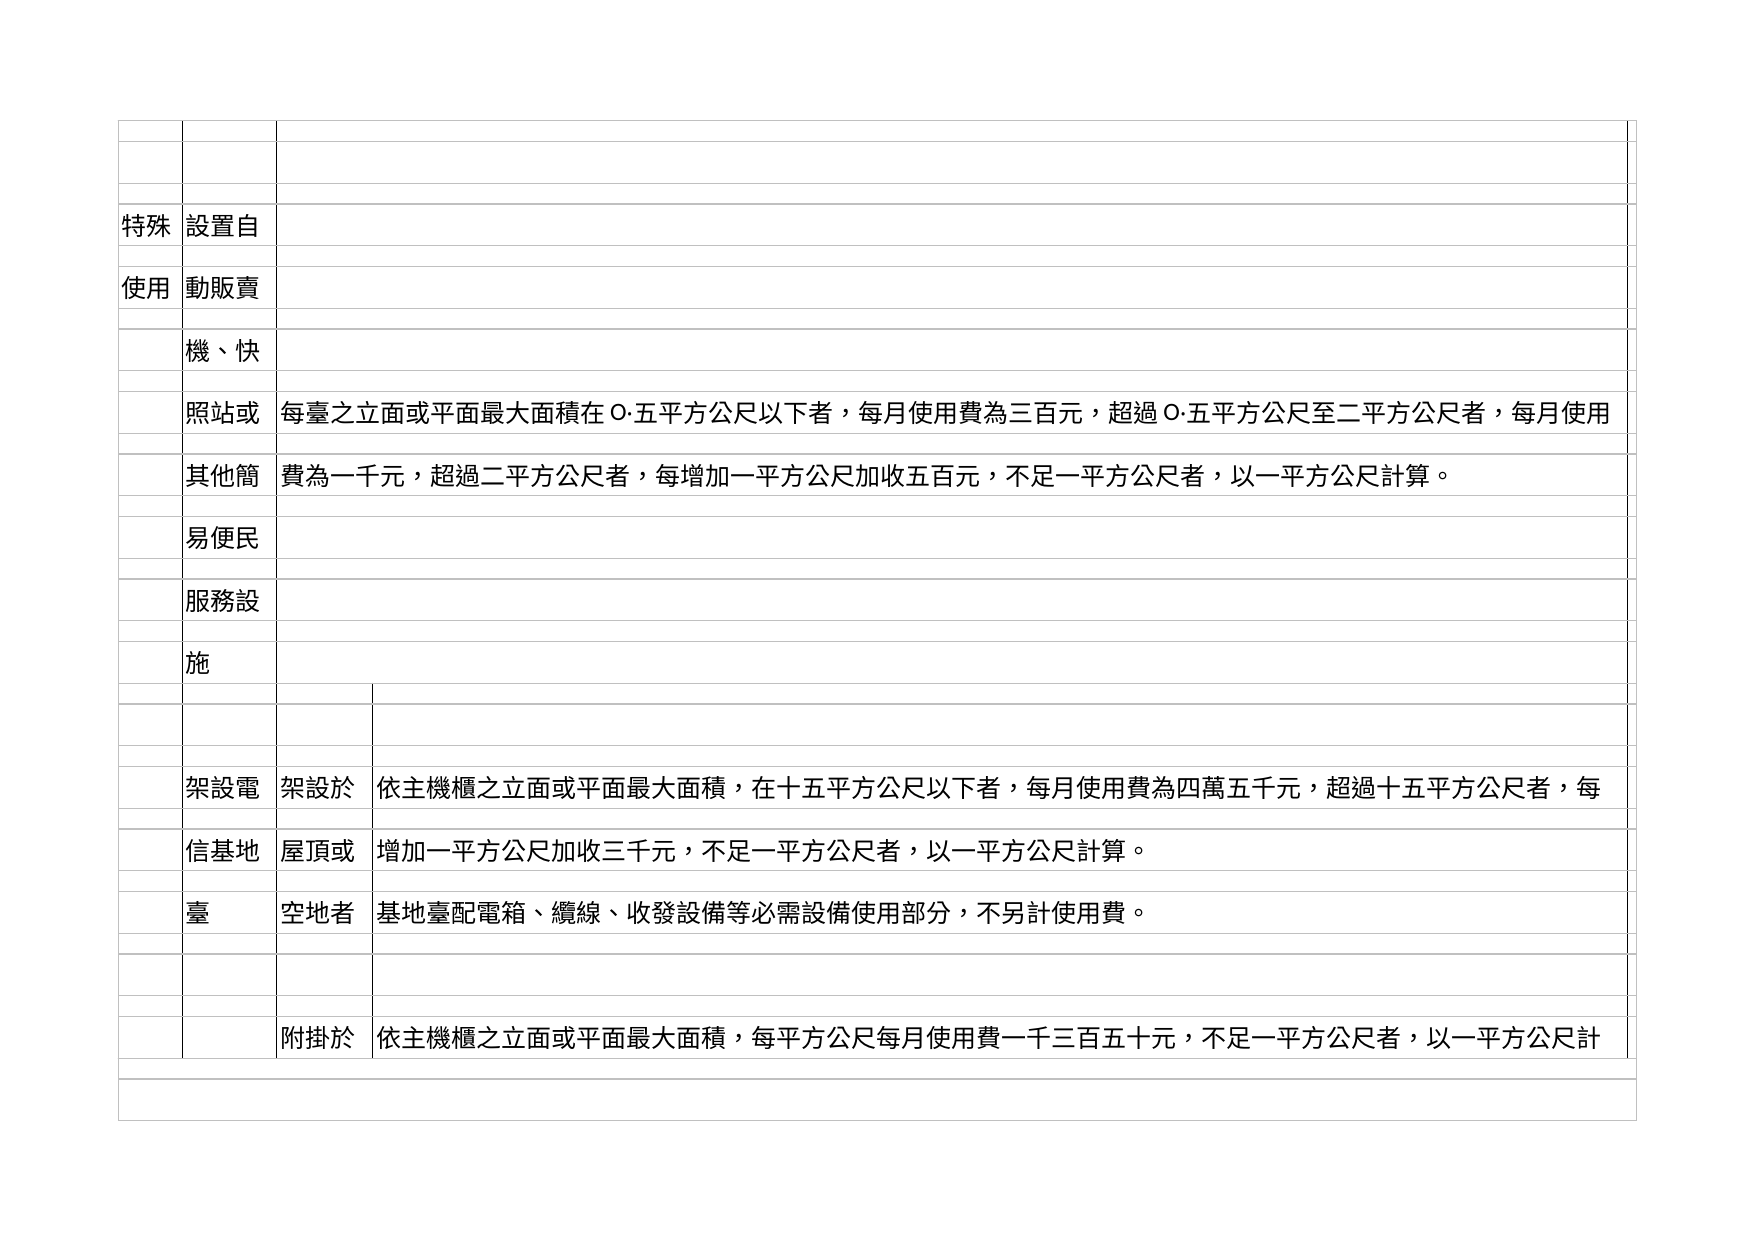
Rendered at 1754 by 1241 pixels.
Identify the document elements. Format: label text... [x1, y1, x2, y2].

table_cell [119, 371, 182, 391]
table_cell [277, 934, 372, 953]
table_cell [119, 580, 182, 620]
table_cell [119, 934, 182, 953]
table_cell 照站或 [183, 392, 276, 433]
table_cell [277, 621, 1627, 641]
table_cell 設置自 [183, 205, 276, 245]
table_cell [277, 996, 372, 1016]
table_cell [183, 621, 276, 641]
table_cell [119, 246, 182, 266]
table_cell [183, 184, 276, 203]
table_cell [119, 830, 182, 870]
table_cell [277, 184, 1627, 203]
table_cell 依主機櫃之立面或平面最大面積，每平方公尺每月使用費一千三百五十元，不足一平方公尺者，以一平方公尺計算。 基地臺配電箱、纜線、收發設備等必需設備使用部分，不另計使用費。 [373, 934, 1627, 953]
table_cell [119, 892, 182, 933]
table_cell [119, 330, 182, 370]
table_cell [277, 371, 1627, 391]
table_cell 增加一平方公尺加收三千元，不足一平方公尺者，以一平方公尺計算。 [373, 830, 1627, 870]
table_cell [183, 559, 276, 578]
table_cell 架設電 [183, 767, 276, 808]
table_cell [119, 684, 182, 703]
table_cell [119, 392, 182, 433]
table_cell [277, 205, 1627, 245]
table_cell [119, 746, 182, 766]
table_cell [277, 705, 372, 745]
table_cell [183, 371, 276, 391]
table_cell [119, 559, 182, 578]
table_cell [119, 121, 182, 141]
table_cell 屋頂或 [277, 830, 372, 870]
table_cell [183, 809, 276, 828]
table_cell [119, 809, 182, 828]
table_cell [277, 642, 1627, 683]
table_cell [183, 309, 276, 328]
table_cell [277, 559, 1627, 578]
table_cell 依主機櫃之立面或平面最大面積，每平方公尺每月使用費一千三百五十元，不足一平方公尺者，以一平方公尺計算。 基地臺配電箱、纜線、收發設備等必需設備使用部分，不另計使用費。 [373, 996, 1627, 1016]
table_cell 依主機櫃之立面或平面最大面積，在十五平方公尺以下者，每月使用費為四萬五千元，超過十五平方公尺者，每 [373, 767, 1627, 808]
table_cell [183, 496, 276, 516]
table_cell 架設於 [277, 767, 372, 808]
table_cell 依主機櫃之立面或平面最大面積，每平方公尺每月使用費一千三百五十元，不足一平方公尺者，以一平方公尺計算。 基地臺配電箱、纜線、收發設備等必需設備使用部分，不另計使用費。 [373, 955, 1627, 995]
table_cell 臺 [183, 892, 276, 933]
table_cell [183, 955, 276, 995]
table_cell [183, 684, 276, 703]
table_cell [183, 871, 276, 891]
table_cell [119, 955, 182, 995]
table_cell [277, 434, 1627, 453]
table_cell [119, 496, 182, 516]
table_cell [119, 767, 182, 808]
table_cell [373, 746, 1627, 766]
table_cell 動販賣 [183, 267, 276, 308]
table_cell 附掛於 [277, 1017, 372, 1058]
table_cell [183, 746, 276, 766]
table_cell 使用 [119, 267, 182, 308]
table_cell [183, 705, 276, 745]
table_cell 易便民 [183, 517, 276, 558]
table_cell [277, 580, 1627, 620]
table_cell [277, 809, 372, 828]
table_cell [119, 642, 182, 683]
table_cell [119, 705, 182, 745]
table_cell 基地臺配電箱、纜線、收發設備等必需設備使用部分，不另計使用費。 [373, 892, 1627, 933]
table_cell [373, 871, 1627, 891]
table_cell [119, 621, 182, 641]
table_cell 特殊 [119, 205, 182, 245]
table_cell [277, 309, 1627, 328]
table_cell 機、快 [183, 330, 276, 370]
table_cell 每臺之立面或平面最大面積在O‧五平方公尺以下者，每月使用費為三百元，超過O‧五平方公尺至二平方公尺者，每月使用 [277, 392, 1627, 433]
table_cell [277, 955, 372, 995]
table_cell [119, 184, 182, 203]
table_cell [277, 496, 1627, 516]
table_cell [183, 996, 276, 1016]
table_cell 依主機櫃之立面或平面最大面積，每平方公尺每月使用費一千三百五十元，不足一平方公尺者，以一平方公尺計算。 基地臺配電箱、纜線、收發設備等必需設備使用部分，不另計使用費。 [373, 1017, 1627, 1058]
table_cell [373, 684, 1627, 703]
table_cell [277, 517, 1627, 558]
table_cell [183, 434, 276, 453]
table_cell [183, 246, 276, 266]
table_cell [277, 871, 372, 891]
table_cell [277, 330, 1627, 370]
table_cell [119, 434, 182, 453]
table_cell 信基地 [183, 830, 276, 870]
table_cell [373, 705, 1627, 745]
table_cell 其他簡 [183, 455, 276, 495]
table_cell [119, 455, 182, 495]
table_cell [119, 142, 182, 183]
table_cell [277, 246, 1627, 266]
table_cell [277, 267, 1627, 308]
table_cell 費為一千元，超過二平方公尺者，每增加一平方公尺加收五百元，不足一平方公尺者，以一平方公尺計算。 [277, 455, 1627, 495]
table_cell [183, 121, 276, 141]
table_cell [183, 1017, 276, 1058]
table_cell [119, 1017, 182, 1058]
table_cell [277, 746, 372, 766]
table_cell [119, 517, 182, 558]
table_cell 施 [183, 642, 276, 683]
table_cell [373, 809, 1627, 828]
table_cell [183, 142, 276, 183]
table_cell [119, 309, 182, 328]
table_cell [277, 684, 372, 703]
table_cell 服務設 [183, 580, 276, 620]
table_cell [119, 871, 182, 891]
table_cell [277, 142, 1627, 183]
table_cell 空地者 [277, 892, 372, 933]
table_cell [119, 996, 182, 1016]
table_cell [277, 121, 1627, 141]
table_cell [183, 934, 276, 953]
